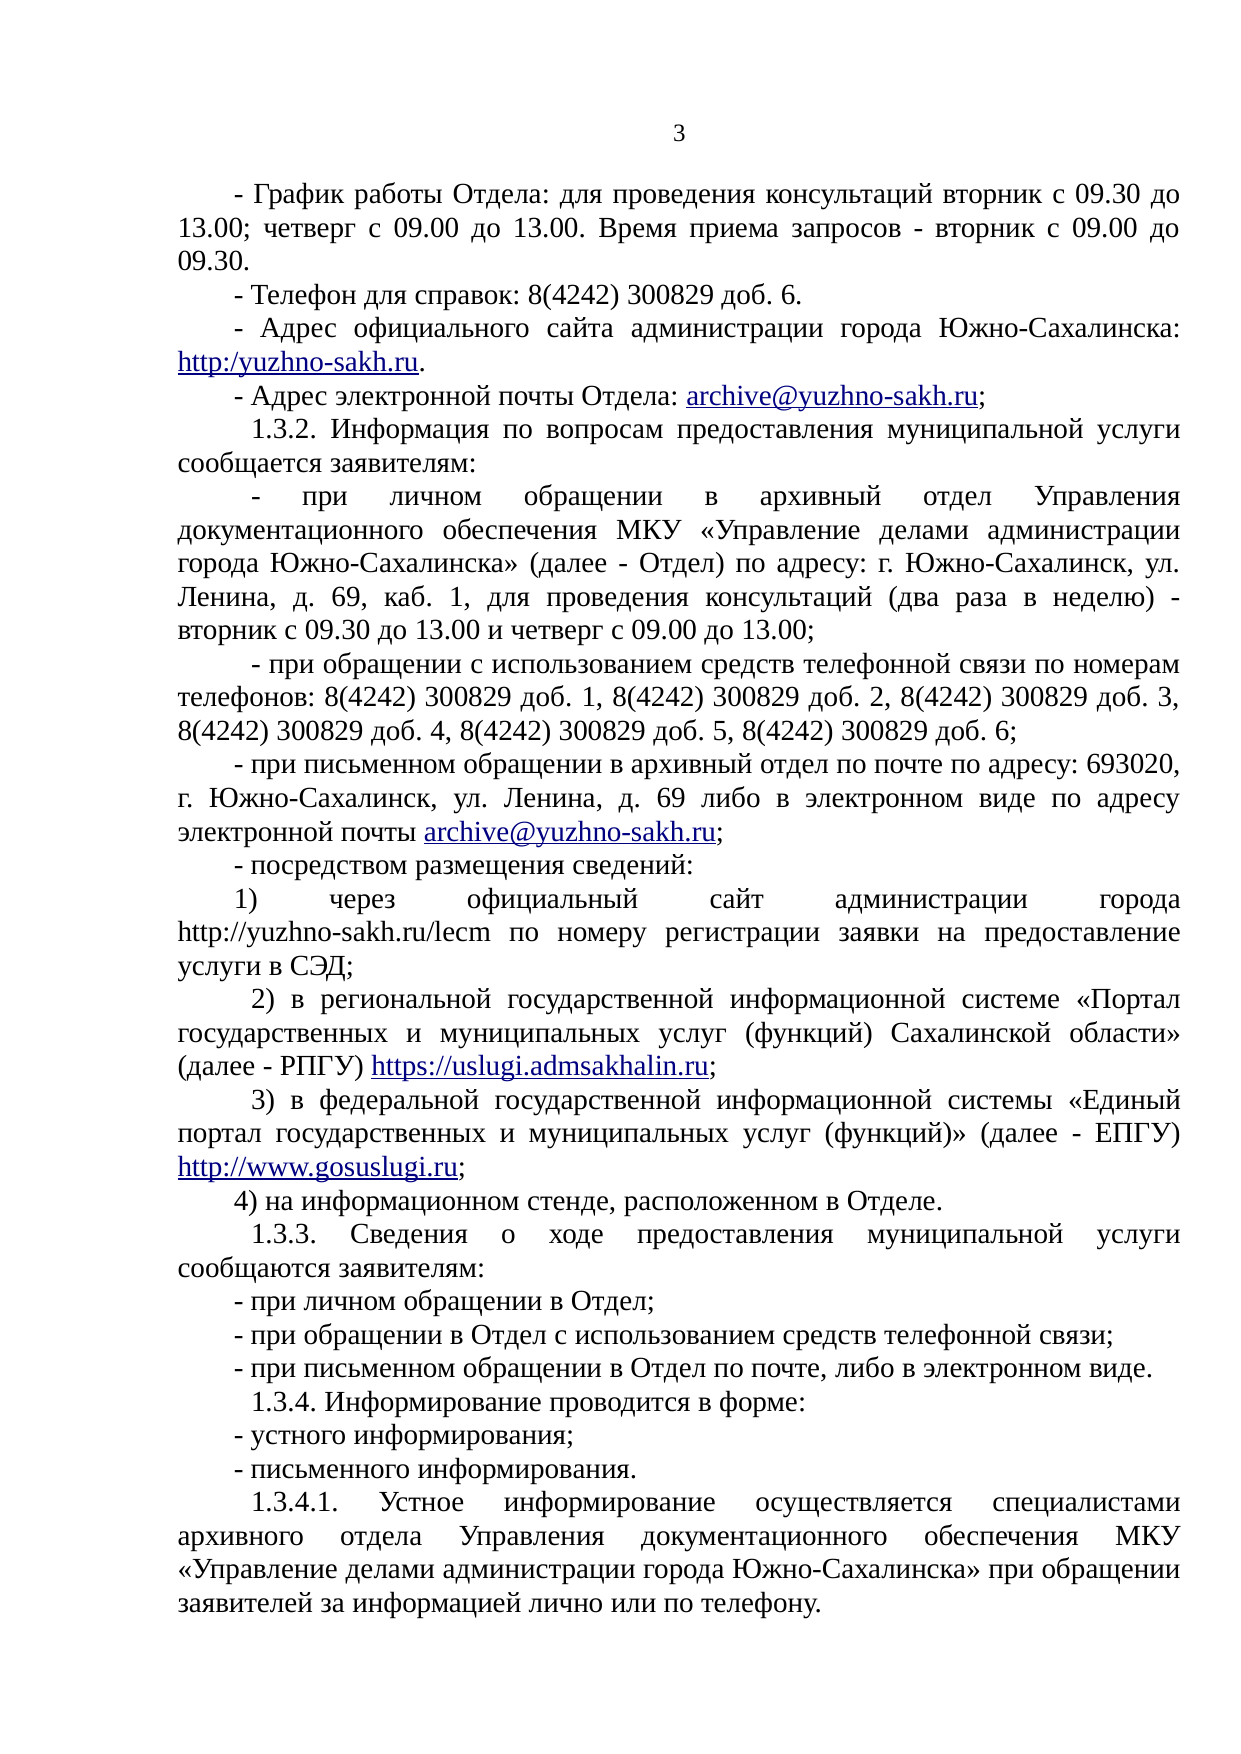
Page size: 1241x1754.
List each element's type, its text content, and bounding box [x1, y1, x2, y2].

text - при личном обращении в Отдел; [177, 1283, 1181, 1317]
text 1) через официальный сайт администрации города http://yuzhno-sakh.ru/lecm по номеру регистрации заявки на предоставление услуги в СЭД; [177, 881, 1181, 982]
text - при обращении с использованием средств телефонной связи по номерам телефонов: 8(4242) 300829 доб. 1, 8(4242) 300829 доб. 2, 8(4242) 300829 доб. 3, 8(4242) 300829 доб. 4, 8(4242) 300829 доб. 5, 8(4242) 300829 доб. 6; [177, 646, 1181, 747]
text 2) в региональной государственной информационной системе «Портал государственных и муниципальных услуг (функций) Сахалинской области» (далее - РПГУ) https://uslugi.admsakhalin.ru; [177, 982, 1181, 1082]
text - Адрес электронной почты Отдела: archive@yuzhno-sakh.ru; [177, 378, 1181, 411]
text - при письменном обращении в Отдел по почте, либо в электронном виде. [177, 1351, 1181, 1384]
text 4) на информационном стенде, расположенном в Отделе. [177, 1183, 1181, 1216]
text - при обращении в Отдел с использованием средств телефонной связи; [177, 1317, 1181, 1351]
text 1.3.3. Сведения о ходе предоставления муниципальной услуги сообщаются заявителям: [177, 1216, 1181, 1283]
text 1.3.2. Информация по вопросам предоставления муниципальной услуги сообщается заявителям: [177, 411, 1181, 478]
text 1.3.4. Информирование проводится в форме: [177, 1384, 1181, 1418]
text 3) в федеральной государственной информационной системы «Единый портал государственных и муниципальных услуг (функций)» (далее - ЕПГУ) http://www.gosuslugi.ru; [177, 1082, 1181, 1183]
text - Телефон для справок: 8(4242) 300829 доб. 6. [177, 277, 1181, 311]
text - письменного информирования. [177, 1451, 1181, 1485]
text - Адрес официального сайта администрации города Южно-Сахалинска: http:/yuzhno-sakh.ru. [177, 311, 1181, 378]
text - при личном обращении в архивный отдел Управления документационного обеспечения МКУ «Управление делами администрации города Южно-Сахалинска» (далее - Отдел) по адресу: г. Южно-Сахалинск, ул. Ленина, д. 69, каб. 1, для проведения консультаций (два раза в неделю) - вторник с 09.30 до 13.00 и четверг с 09.00 до 13.00; [177, 478, 1181, 646]
text - посредством размещения сведений: [177, 847, 1181, 881]
text - устного информирования; [177, 1418, 1181, 1451]
text - График работы Отдела: для проведения консультаций вторник с 09.30 до 13.00; четверг с 09.00 до 13.00. Время приема запросов - вторник с 09.00 до 09.30. [177, 177, 1181, 277]
text 1.3.4.1. Устное информирование осуществляется специалистами архивного отдела Управления документационного обеспечения МКУ «Управление делами администрации города Южно-Сахалинска» при обращении заявителей за информацией лично или по телефону. [177, 1485, 1181, 1619]
text - при письменном обращении в архивный отдел по почте по адресу: 693020, г. Южно-Сахалинск, ул. Ленина, д. 69 либо в электронном виде по адресу электронной почты archive@yuzhno-sakh.ru; [177, 747, 1181, 847]
